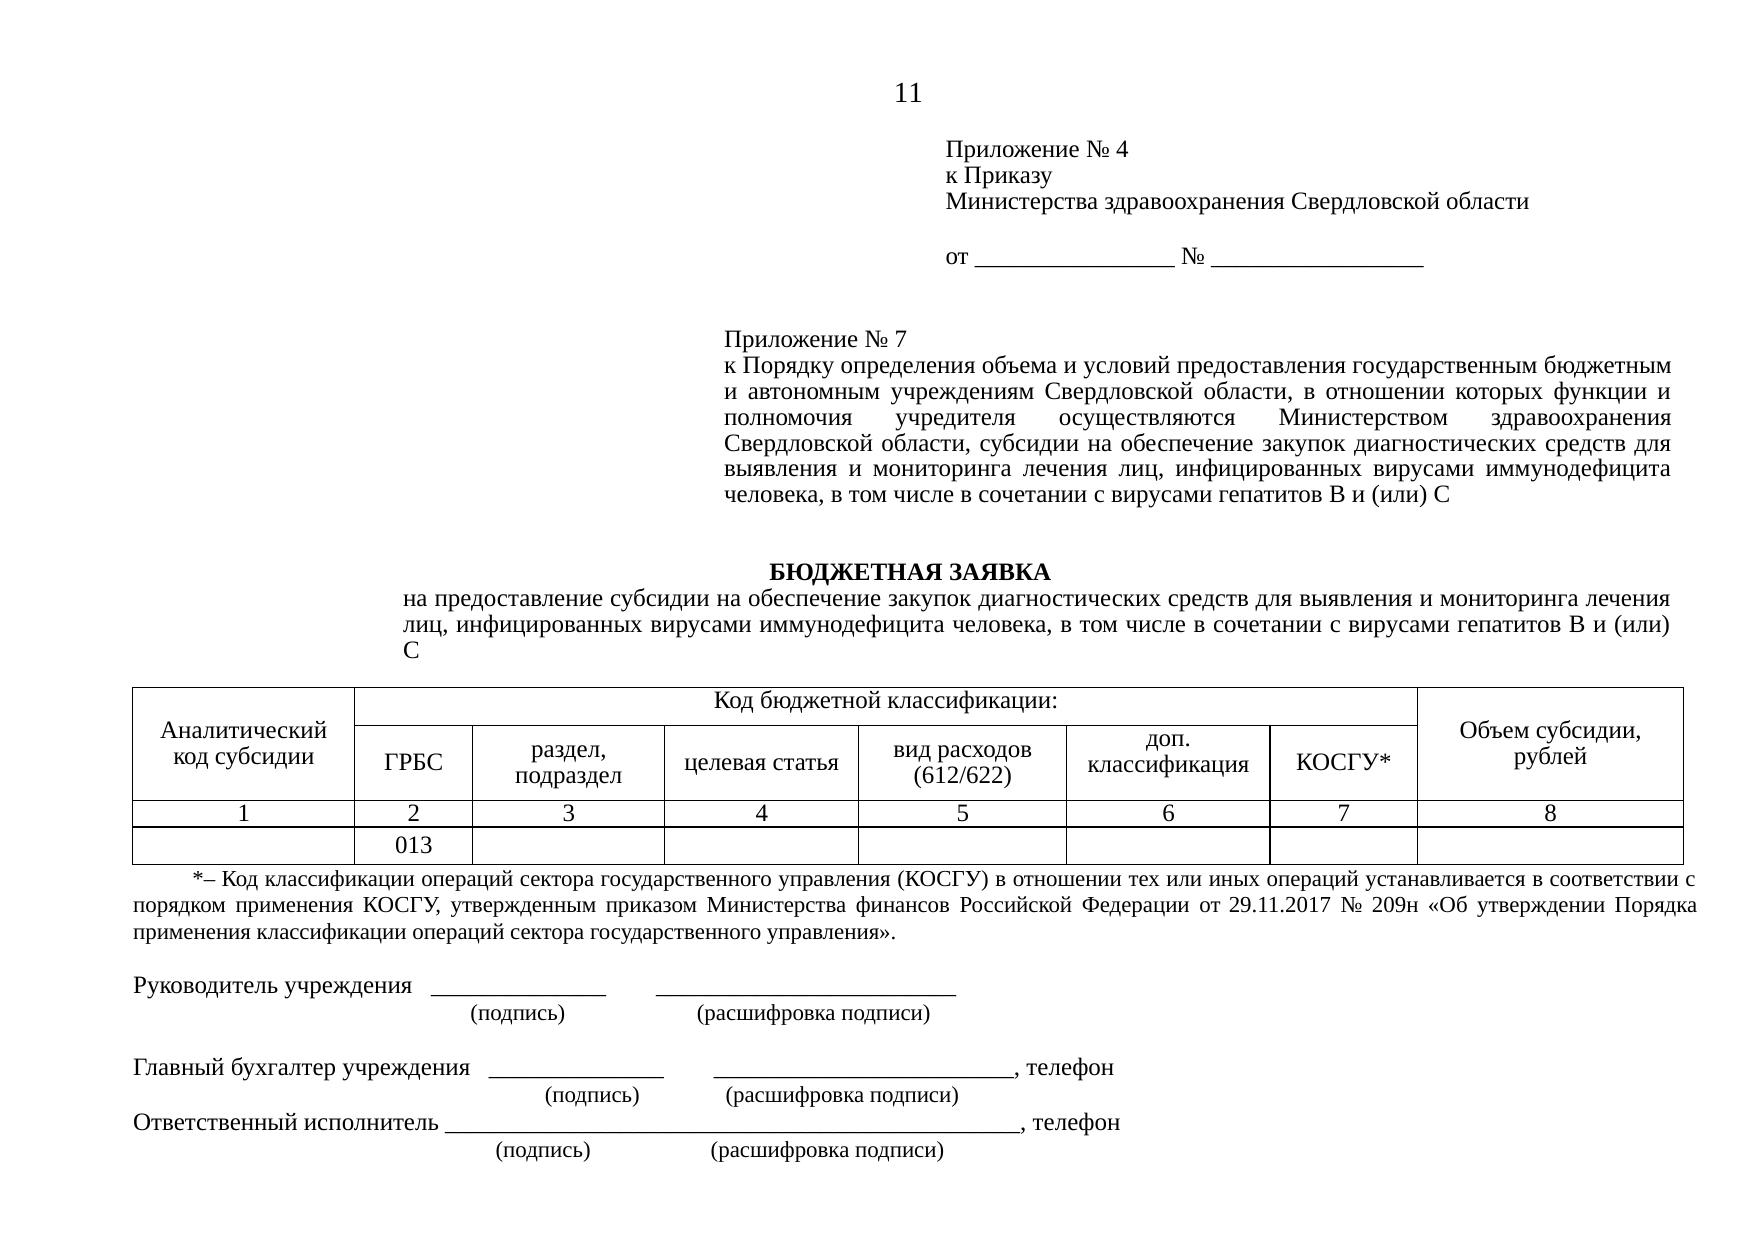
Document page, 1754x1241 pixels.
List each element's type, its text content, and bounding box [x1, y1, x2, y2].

table_cell 4 [665, 801, 676, 826]
text (подпись) (расшифровка подписи) [118, 1081, 1698, 1107]
text (подпись) (расшифровка подписи) [118, 999, 1698, 1026]
table_cell 013 [355, 828, 472, 864]
table_cell 8 [1418, 801, 1429, 826]
text (подпись) (расшифровка подписи) [118, 1136, 1698, 1162]
table_cell ГРБС [355, 726, 472, 799]
table_cell [1418, 828, 1683, 864]
table_cell [473, 828, 664, 864]
table_cell 1 [343, 801, 354, 826]
table_cell 5 [1055, 801, 1066, 826]
table_cell 7 [1406, 801, 1417, 826]
table_cell раздел, подраздел [473, 726, 664, 799]
table_cell 5 [859, 801, 870, 826]
table_cell 3 [473, 801, 484, 826]
table_cell 1 [133, 801, 144, 826]
table_cell 4 [847, 801, 858, 826]
table_cell Объем субсидии, рублей [1418, 688, 1683, 799]
table_cell Аналитический код субсидии [133, 688, 354, 799]
table_header [354, 137, 392, 687]
table_cell [1067, 828, 1269, 864]
text *– Код классификации операций сектора государственного управления (КОСГУ) в отношении тех или иных операций устанавливается в соответствии с порядком применения КОСГУ, утвержденным приказом Министерства финансов Российской Федерации от 29.11.2017 № 209н «Об утверждении Порядка применения классификации операций сектора государственного управления». [133, 865, 1698, 944]
table_cell 3 [653, 801, 664, 826]
table_cell целевая статья [665, 726, 858, 799]
table_cell [133, 828, 354, 864]
text Ответственный исполнитель ______________________________________________, телефон [118, 1107, 1698, 1136]
table_cell 8 [1672, 801, 1683, 826]
table_header [133, 137, 354, 687]
table_cell вид расходов (612/622) [859, 726, 1066, 799]
text Главный бухгалтер учреждения ______________ ________________________, телефон [118, 1052, 1698, 1081]
text Руководитель учреждения ______________ ________________________ [118, 970, 1698, 999]
table_header Приложение № 4 к Приказу Министерства здравоохранения Свердловской области от ________________ № _________________ Приложение № 7 к Порядку определения объема и условий предоставления государственным бюджетным и автономным учреждениям Свердловской области, в отношении которых функции и полномочия учредителя осуществляются Министерством здравоохранения Свердловской области, субсидии на обеспечение закупок диагностических средств для выявления и мониторинга лечения лиц, инфицированных вирусами иммунодефицита человека, в том числе в сочетании с вирусами гепатитов B и (или) C БЮДЖЕТНАЯ ЗАЯВКА на предоставление субсидии на обеспечение закупок диагностических средств для выявления и мониторинга лечения лиц, инфицированных вирусами иммунодефицита человека, в том числе в сочетании с вирусами гепатитов B и (или) C [392, 137, 1683, 687]
table_cell Код бюджетной классификации: [355, 688, 1417, 724]
table_cell [859, 828, 1066, 864]
table_cell 7 [1271, 801, 1281, 826]
table_cell 2 [461, 801, 472, 826]
table_cell [665, 828, 858, 864]
table_cell КОСГУ* [1271, 726, 1417, 799]
table_header [1683, 137, 1687, 687]
table_cell доп. классификация [1067, 726, 1269, 799]
table_cell [1271, 828, 1417, 864]
table_cell 2 [355, 801, 366, 826]
